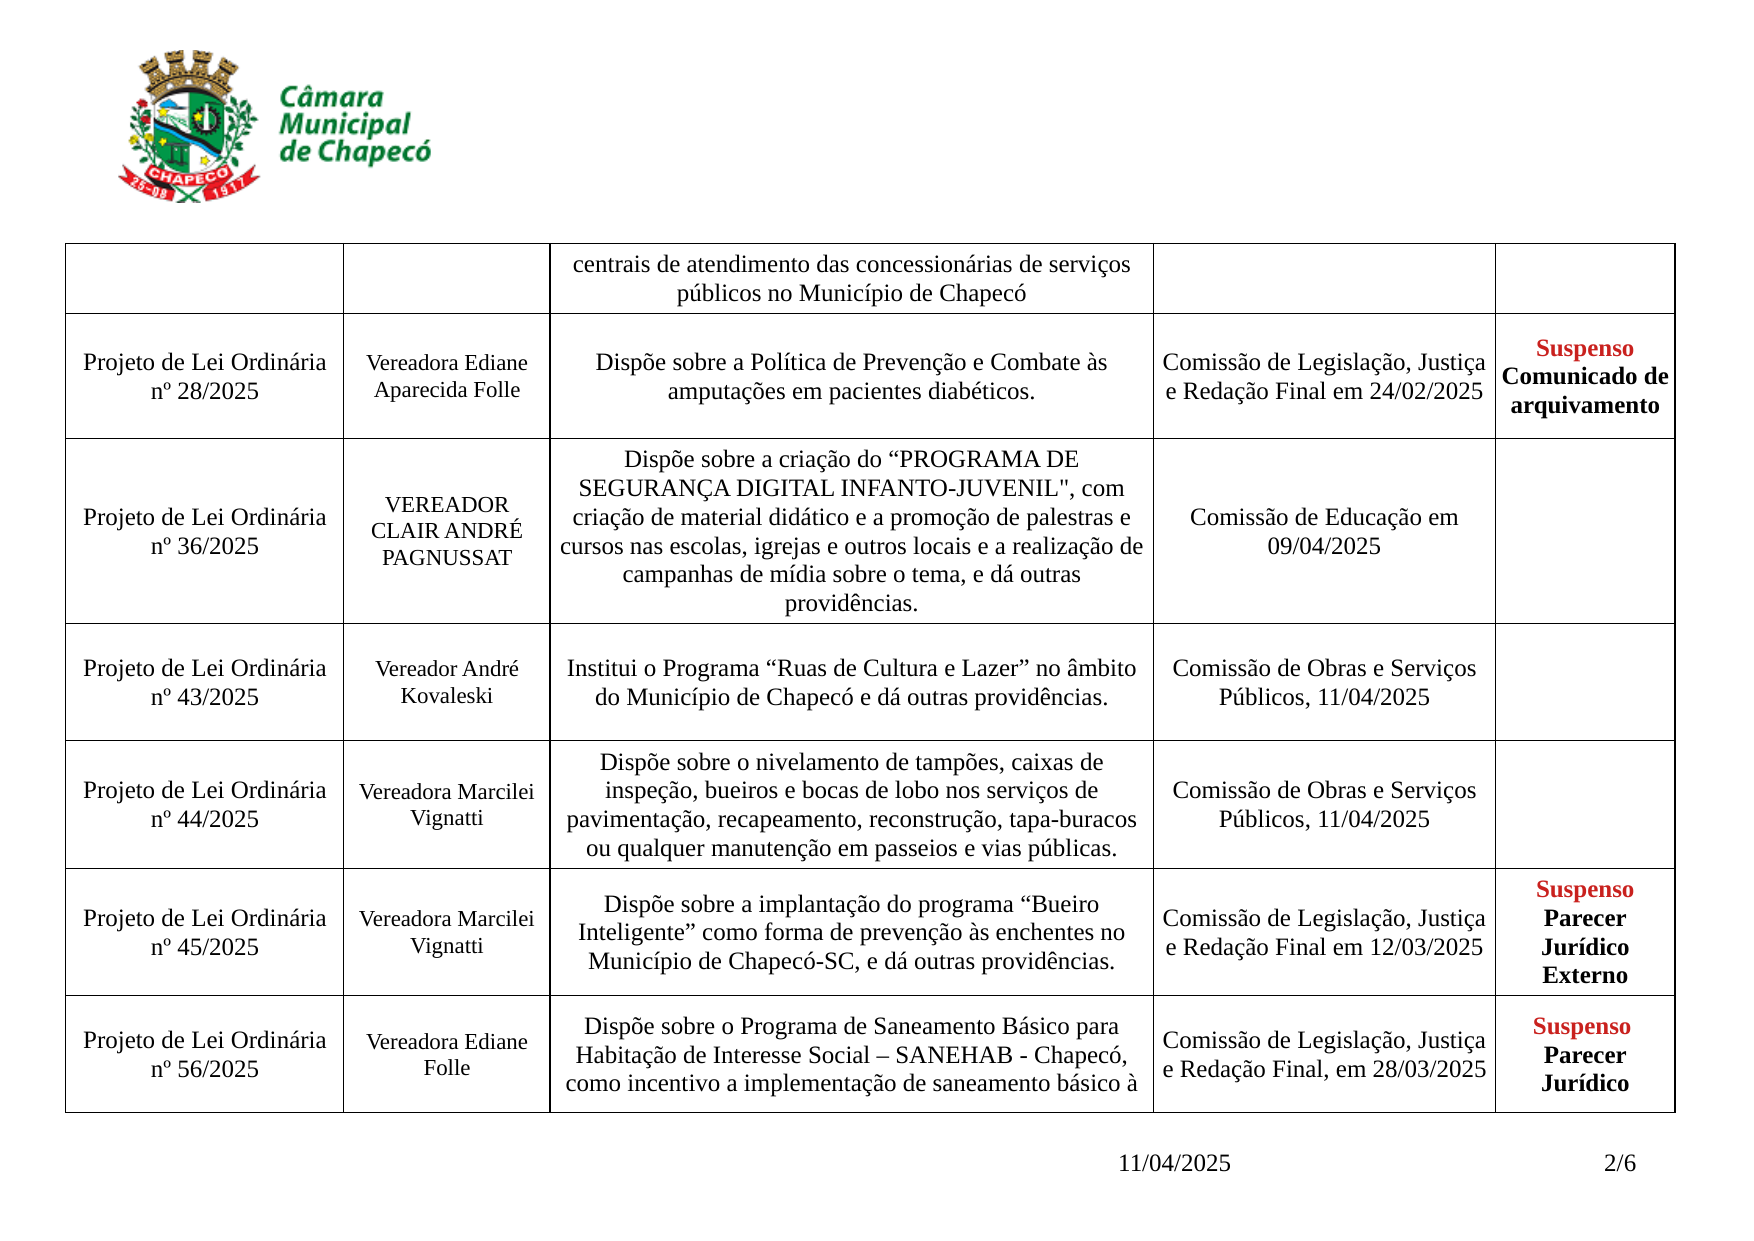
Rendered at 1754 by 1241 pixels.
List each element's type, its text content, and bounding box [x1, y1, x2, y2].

table_cell [1496, 439, 1674, 623]
table_cell Comissão de Legislação, Justiça e Redação Final, em 28/03/2025 [1154, 996, 1495, 1112]
table_cell Institui o Programa “Ruas de Cultura e Lazer” no âmbito do Município de Chapecó e dá outras providências. [551, 624, 1153, 740]
table_cell Comissão de Educação em 09/04/2025 [1154, 439, 1495, 623]
table_cell Dispõe sobre o nivelamento de tampões, caixas de inspeção, bueiros e bocas de lobo nos serviços de pavimentação, recapeamento, reconstrução, tapa-buracos ou qualquer manutenção em passeios e vias públicas. [551, 741, 1153, 867]
table_cell Comissão de Legislação, Justiça e Redação Final em 24/02/2025 [1154, 314, 1495, 438]
table_cell Dispõe sobre o Programa de Saneamento Básico para Habitação de Interesse Social – SANEHAB - Chapecó, como incentivo a implementação de saneamento básico à [551, 996, 1153, 1112]
table_cell [1496, 244, 1674, 313]
table_cell Dispõe sobre a criação do “PROGRAMA DE SEGURANÇA DIGITAL INFANTO-JUVENIL", com criação de material didático e a promoção de palestras e cursos nas escolas, igrejas e outros locais e a realização de campanhas de mídia sobre o tema, e dá outras providências. [551, 439, 1153, 623]
table_cell Comissão de Legislação, Justiça e Redação Final em 12/03/2025 [1154, 869, 1495, 995]
table_cell Comissão de Obras e Serviços Públicos, 11/04/2025 [1154, 741, 1495, 867]
table_cell Projeto de Lei Ordinária nº 28/2025 [66, 314, 343, 438]
table_cell Projeto de Lei Ordinária nº 43/2025 [66, 624, 343, 740]
table_cell Dispõe sobre a Política de Prevenção e Combate às amputações em pacientes diabéticos. [551, 314, 1153, 438]
table_cell Projeto de Lei Ordinária nº 45/2025 [66, 869, 343, 995]
table_cell [344, 244, 549, 313]
table_cell Vereadora Ediane Aparecida Folle [344, 314, 549, 438]
table_cell [1496, 624, 1674, 740]
table_cell VEREADOR CLAIR ANDRÉ PAGNUSSAT [344, 439, 549, 623]
table_cell Projeto de Lei Ordinária nº 56/2025 [66, 996, 343, 1112]
table_cell [1154, 244, 1495, 313]
table_cell Suspenso Parecer Jurídico [1496, 996, 1674, 1112]
table_cell Suspenso Parecer Jurídico Externo [1496, 869, 1674, 995]
table_cell Vereadora Marcilei Vignatti [344, 869, 549, 995]
table_cell [66, 244, 343, 313]
table_cell Vereadora Ediane Folle [344, 996, 549, 1112]
table_cell Comissão de Obras e Serviços Públicos, 11/04/2025 [1154, 624, 1495, 740]
table_cell Projeto de Lei Ordinária nº 44/2025 [66, 741, 343, 867]
table_cell Projeto de Lei Ordinária nº 36/2025 [66, 439, 343, 623]
table_cell Suspenso Comunicado de arquivamento [1496, 314, 1674, 438]
table_cell [1496, 741, 1674, 867]
table_cell Vereadora Marcilei Vignatti [344, 741, 549, 867]
table_cell centrais de atendimento das concessionárias de serviços públicos no Município de Chapecó [551, 244, 1153, 313]
picture [118, 50, 431, 203]
table_cell Dispõe sobre a implantação do programa “Bueiro Inteligente” como forma de prevenção às enchentes no Município de Chapecó-SC, e dá outras providências. [551, 869, 1153, 995]
table_cell Vereador André Kovaleski [344, 624, 549, 740]
